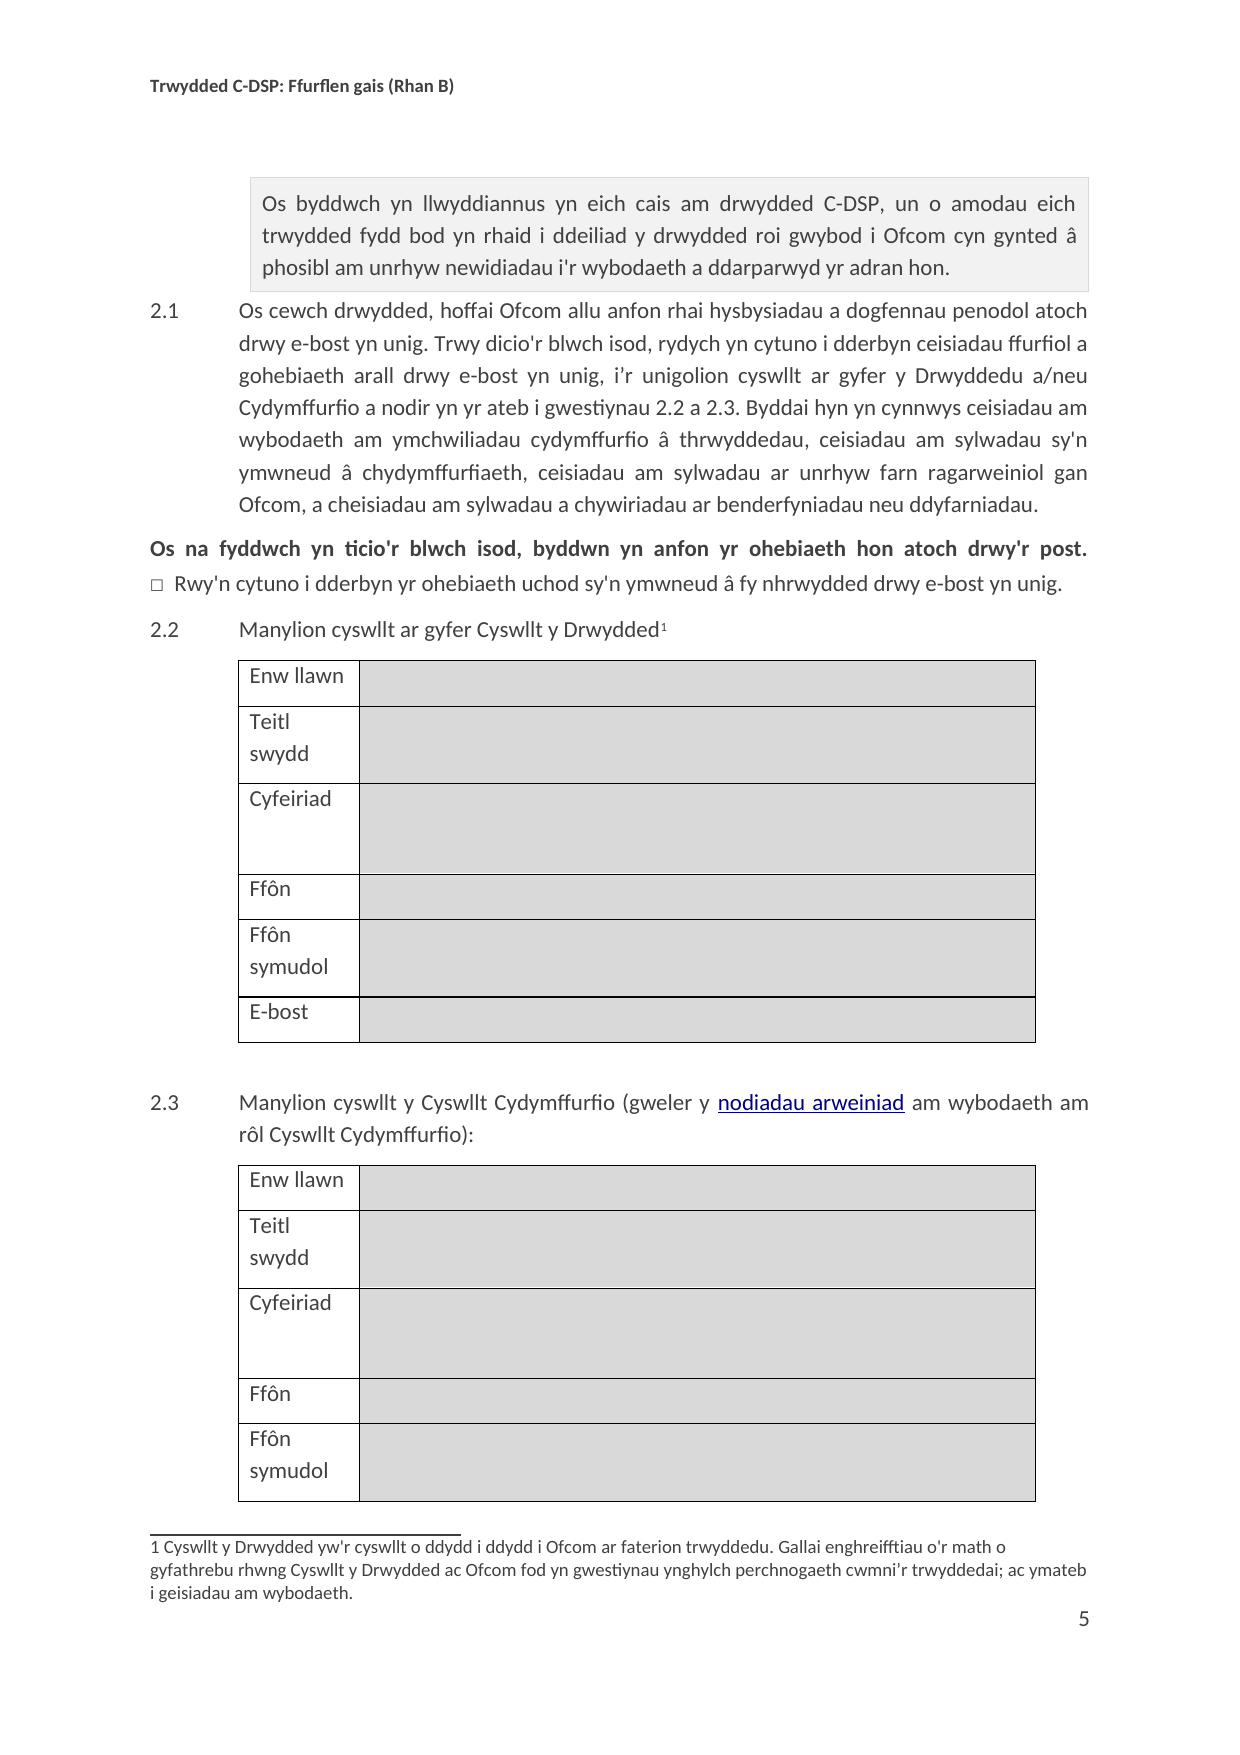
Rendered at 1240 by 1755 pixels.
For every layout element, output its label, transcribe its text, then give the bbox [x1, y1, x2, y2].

table_cell Teitl swydd [239, 1211, 359, 1287]
table_cell [360, 1211, 1035, 1287]
table_cell Cyfeiriad [239, 784, 359, 873]
table_cell Ffôn symudol [239, 1424, 359, 1501]
list Manylion cyswllt y Cyswllt Cydymffurfio (gweler y nodiadau arweiniad am wybodaeth am rôl Cyswllt Cydymffurfio): [150, 1088, 1089, 1148]
table_cell [360, 707, 1035, 783]
table_cell [360, 784, 1035, 873]
text Os byddwch yn llwyddiannus yn eich cais am drwydded C-DSP, un o amodau eich trwydded fydd bod yn rhaid i ddeiliad y drwydded roi gwybod i Ofcom cyn gynted â phosibl am unrhyw newidiadau i'r wybodaeth a ddarparwyd yr adran hon. [251, 178, 1088, 291]
table_cell Ffôn symudol [239, 920, 359, 996]
table_cell Cyfeiriad [239, 1289, 359, 1378]
table_header Enw llawn [239, 1166, 359, 1210]
table_header [360, 1166, 1035, 1210]
table_cell Ffôn [239, 1379, 359, 1423]
text Os na fyddwch yn ticio'r blwch isod, byddwn yn anfon yr ohebiaeth hon atoch drwy'r post. ☐ Rwy'n cytuno i dderbyn yr ohebiaeth uchod sy'n ymwneud â fy nhrwydded drwy e-bost yn unig. [150, 534, 1089, 598]
table_cell [360, 1289, 1035, 1378]
table_cell [360, 920, 1035, 996]
table_cell Ffôn [239, 875, 359, 919]
table_cell [360, 998, 1035, 1042]
table_cell [360, 875, 1035, 919]
table_cell Teitl swydd [239, 707, 359, 783]
table_cell E-bost [239, 998, 359, 1042]
list Manylion cyswllt ar gyfer Cyswllt y Drwydded [150, 616, 1089, 644]
table_header [360, 661, 1035, 706]
table_cell [360, 1424, 1035, 1501]
table_header Enw llawn [239, 661, 359, 706]
table_cell [360, 1379, 1035, 1423]
list Os cewch drwydded, hoffai Ofcom allu anfon rhai hysbysiadau a dogfennau penodol atoch drwy e-bost yn unig. Trwy dicio'r blwch isod, rydych yn cytuno i dderbyn ceisiadau ffurfiol a gohebiaeth arall drwy e-bost yn unig, i’r unigolion cyswllt ar gyfer y Drwyddedu a/neu Cydymffurfio a nodir yn yr ateb i gwestiynau 2.2 a 2.3. Byddai hyn yn cynnwys ceisiadau am wybodaeth am ymchwiliadau cydymffurfio â thrwyddedau, ceisiadau am sylwadau sy'n ymwneud â chydymffurfiaeth, ceisiadau am sylwadau ar unrhyw farn ragarweiniol gan Ofcom, a cheisiadau am sylwadau a chywiriadau ar benderfyniadau neu ddyfarniadau. [150, 297, 1089, 518]
list Cyswllt y Drwydded yw'r cyswllt o ddydd i ddydd i Ofcom ar faterion trwyddedu. Gallai enghreifftiau o'r math o gyfathrebu rhwng Cyswllt y Drwydded ac Ofcom fod yn gwestiynau ynghylch perchnogaeth cwmni’r trwyddedai; ac ymateb i geisiadau am wybodaeth. [150, 1535, 1089, 1604]
